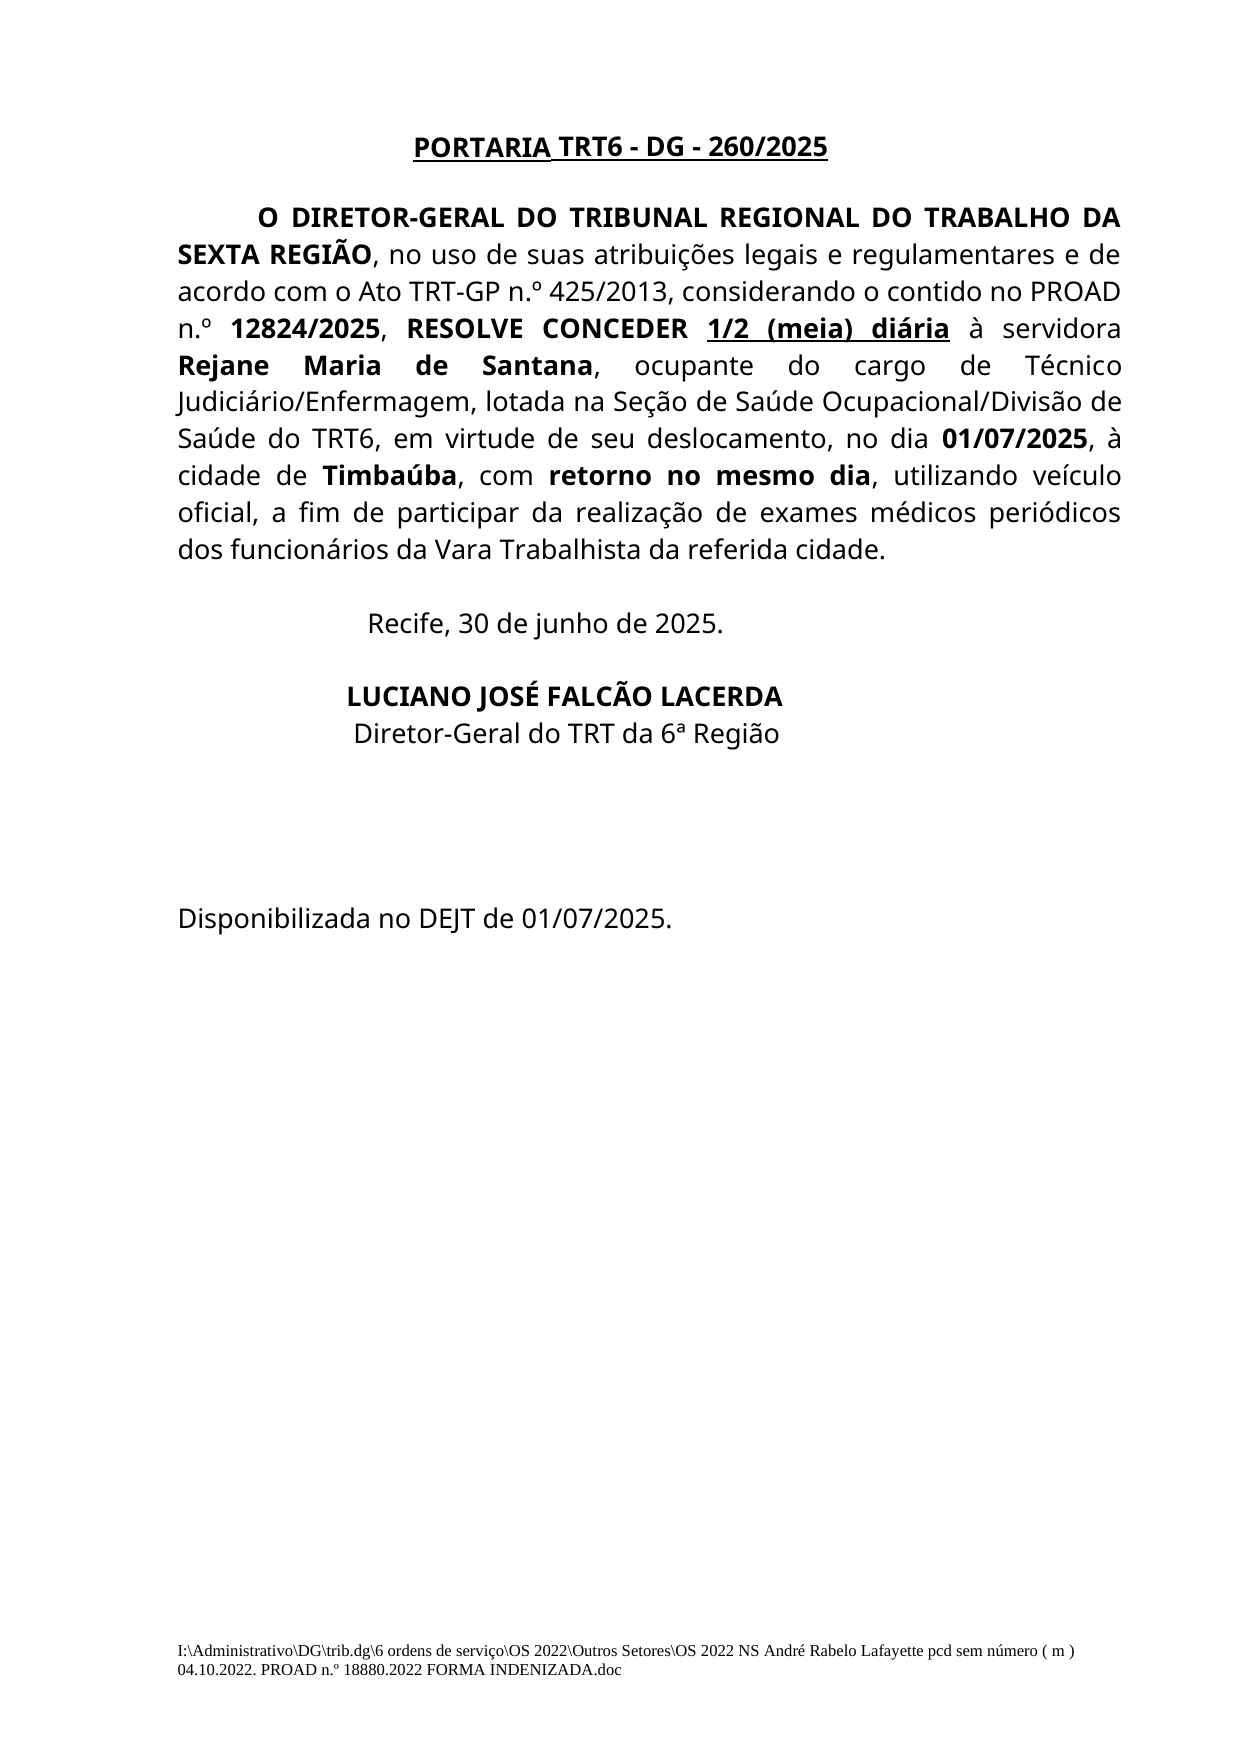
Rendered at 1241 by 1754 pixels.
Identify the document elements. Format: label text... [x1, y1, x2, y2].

text Recife, 30 de junho de 2025. [177, 604, 1122, 641]
text Diretor-Geral do TRT da 6ª Região [177, 715, 1122, 752]
text PORTARIA TRT6 - DG - 260/2025 [177, 127, 1122, 165]
text O DIRETOR-GERAL DO TRIBUNAL REGIONAL DO TRABALHO DA SEXTA REGIÃO, no uso de suas atribuições legais e regulamentares e de acordo com o Ato TRT-GP n.º 425/2013, considerando o contido no PROAD n.º 12824/2025, RESOLVE CONCEDER 1/2 (meia) diária à servidora Rejane Maria de Santana, ocupante do cargo de Técnico Judiciário/Enfermagem, lotada na Seção de Saúde Ocupacional/Divisão de Saúde do TRT6, em virtude de seu deslocamento, no dia 01/07/2025, à cidade de Timbaúba, com retorno no mesmo dia, utilizando veículo oficial, a fim de participar da realização de exames médicos periódicos dos funcionários da Vara Trabalhista da referida cidade. [177, 198, 1122, 567]
text Disponibilizada no DEJT de 01/07/2025. [177, 899, 1122, 936]
text LUCIANO JOSÉ FALCÃO LACERDA [177, 678, 1122, 715]
